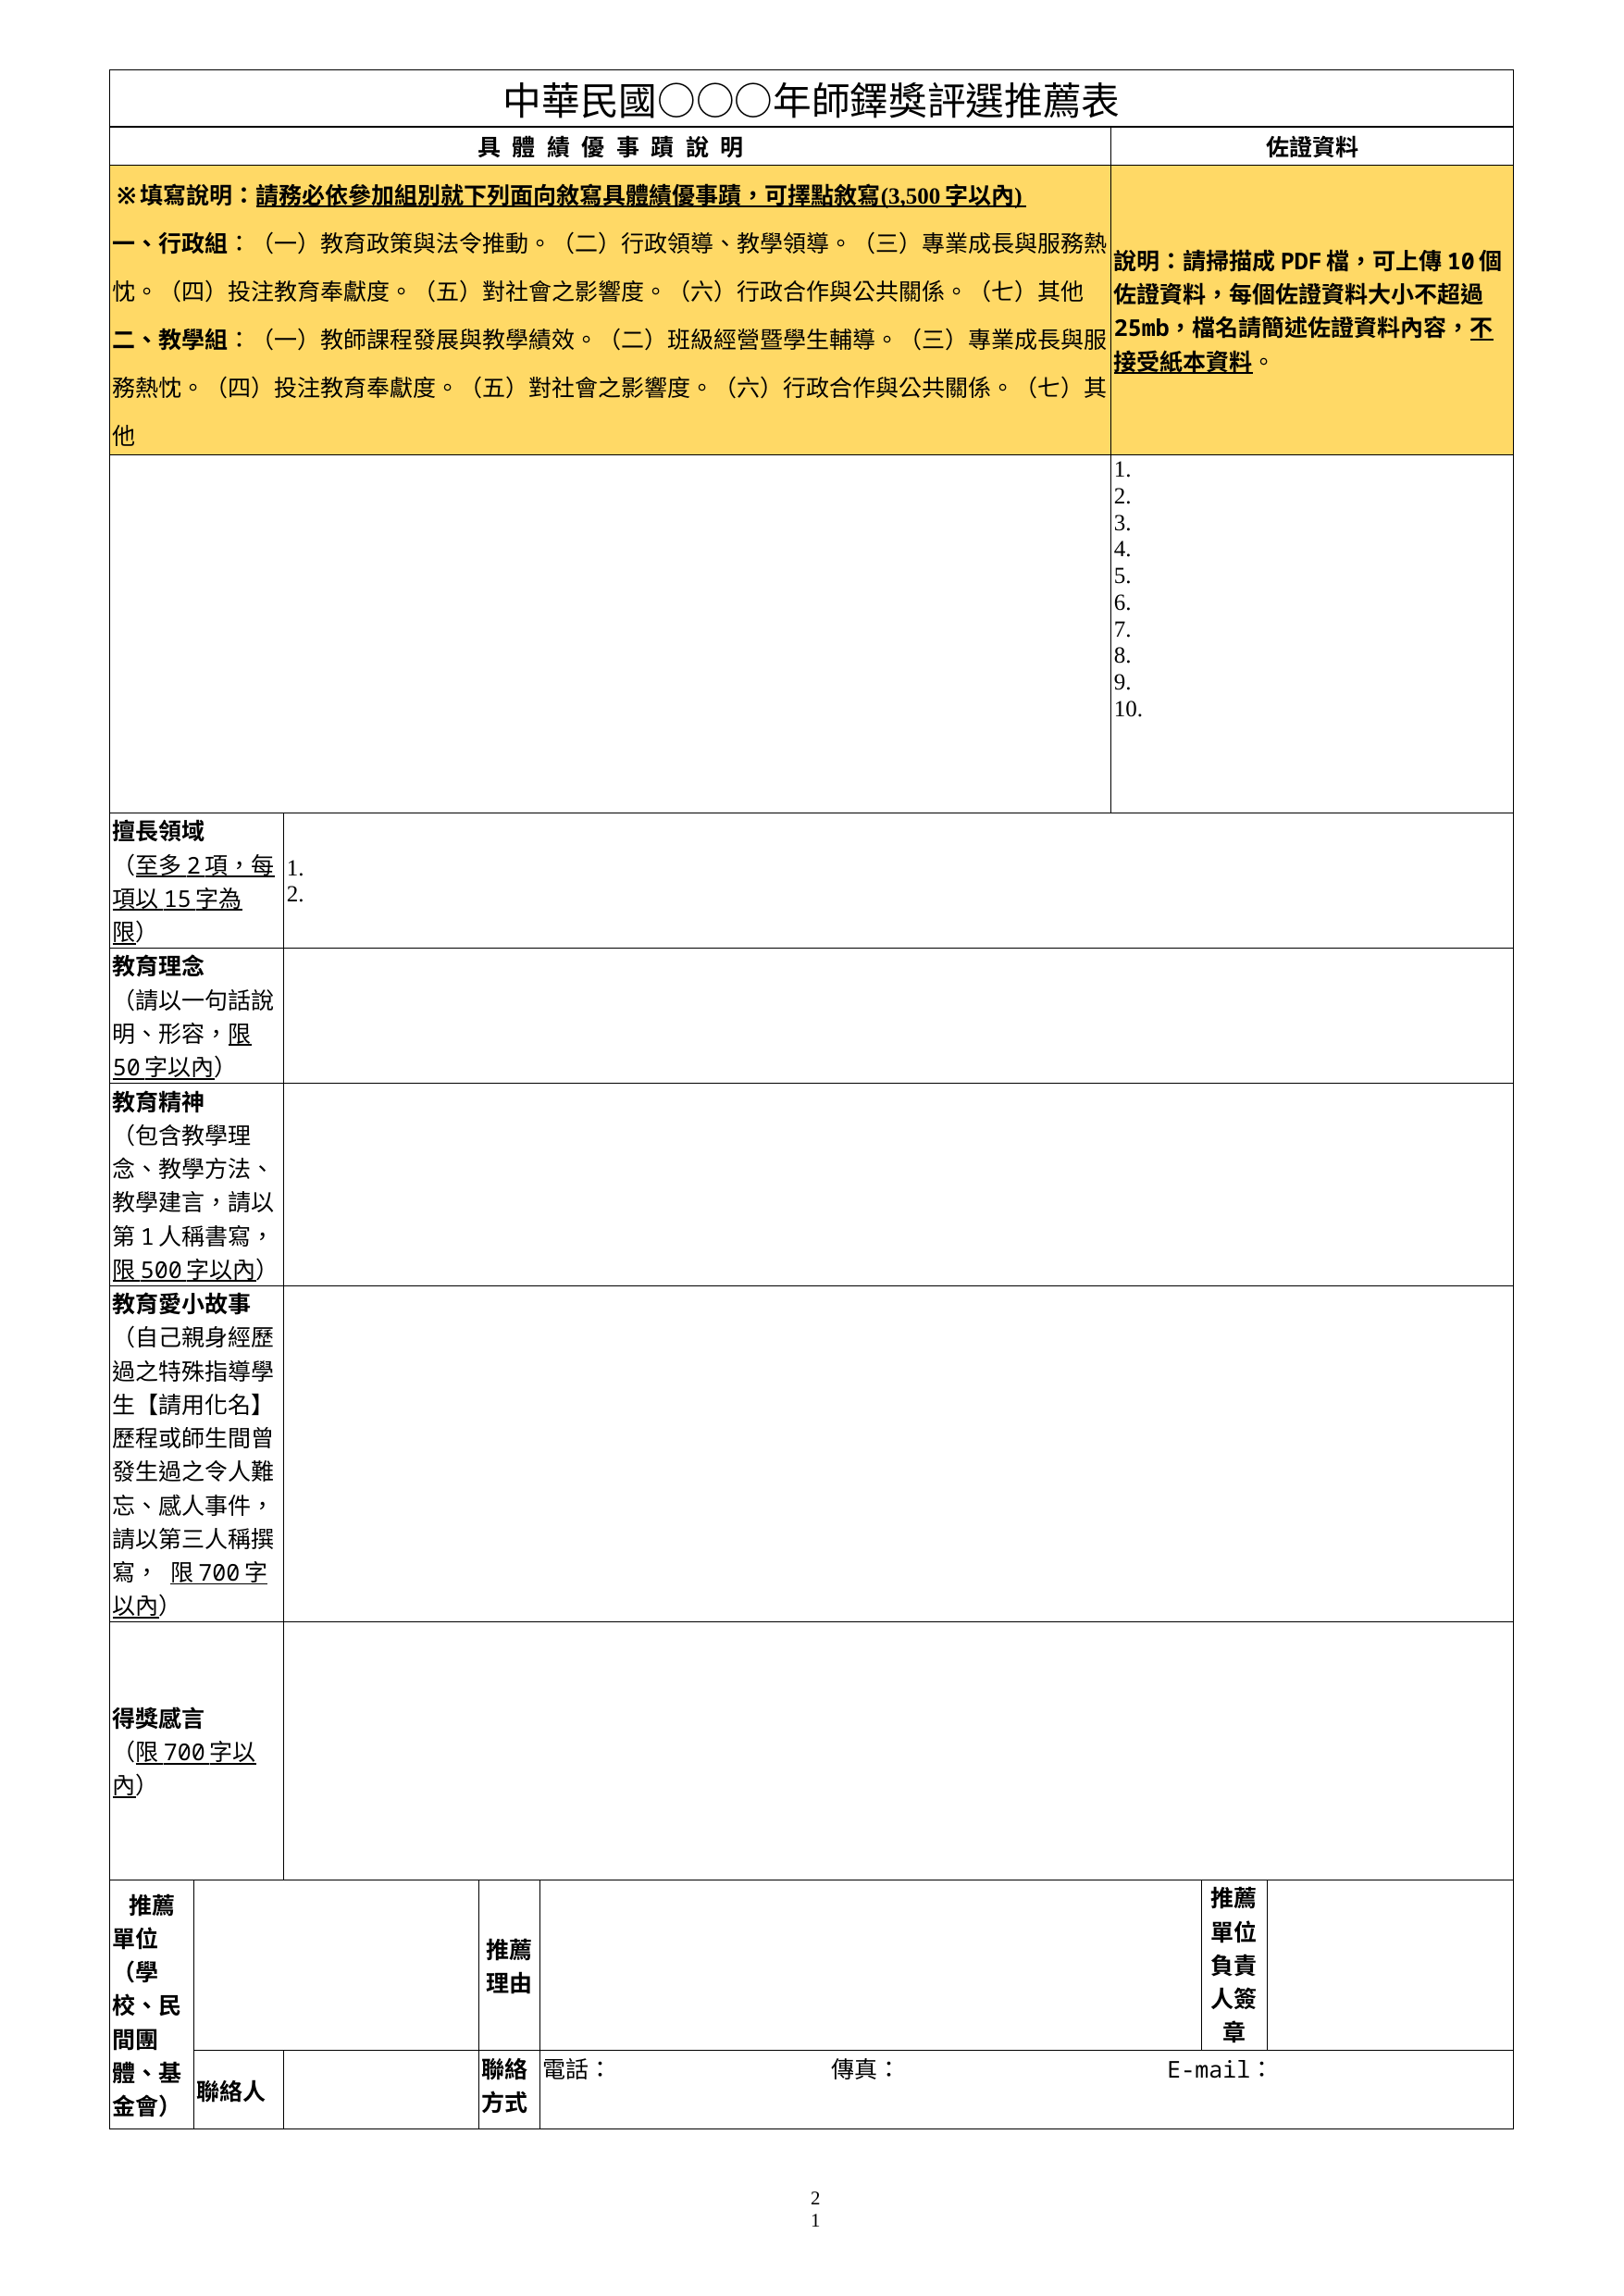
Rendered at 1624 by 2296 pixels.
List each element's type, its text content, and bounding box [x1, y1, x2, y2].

table_cell [284, 1286, 1513, 1621]
table_cell 佐證資料 [1111, 128, 1513, 165]
table_cell 推薦單位負責人簽章 [1202, 1880, 1267, 2050]
table_cell 教育愛小故事 （自己親身經歷過之特殊指導學生【請用化名】歷程或師生間曾發生過之令人難忘、感人事件，請以第三人稱撰寫， 限700字以內） [110, 1286, 283, 1621]
table_cell 1. 2. 3. 4. 5. 6. 7. 8. 9. 10. [1111, 455, 1513, 813]
table_cell [1268, 1880, 1513, 2050]
table_cell [110, 455, 1110, 813]
table_cell 教育精神 （包含教學理念、教學方法、教學建言，請以第1人稱書寫，限500字以內） [110, 1084, 283, 1285]
table_header 中華民國○○○年師鐸獎評選推薦表 [110, 70, 1513, 126]
table_cell [284, 2051, 478, 2128]
table_cell 聯絡人 [194, 2051, 283, 2128]
table_cell [284, 949, 1513, 1083]
table_cell 得獎感言 （限700字以內） [110, 1622, 283, 1880]
table_cell 電話： 傳真： E-mail： [540, 2051, 1513, 2128]
table_cell 教育理念 （請以一句話說明、形容，限50字以內） [110, 949, 283, 1083]
table_cell [284, 1622, 1513, 1880]
table_cell 聯絡 方式 [479, 2051, 539, 2128]
table_cell [284, 1084, 1513, 1285]
table_cell 1. 2. [284, 813, 1513, 948]
table_cell [540, 1880, 1201, 2050]
table_cell ※填寫說明：請務必依參加組別就下列面向敘寫具體績優事蹟，可擇點敘寫(3,500字以內) 一、行政組：（一）教育政策與法令推動。（二）行政領導、教學領導。（三）專業成長與服務熱忱。（四）投注教育奉獻度。（五）對社會之影響度。（六）行政合作與公共關係。（七）其他 二、教學組：（一）教師課程發展與教學績效。（二）班級經營暨學生輔導。（三）專業成長與服務熱忱。（四）投注教育奉獻度。（五）對社會之影響度。（六）行政合作與公共關係。（七）其他 [110, 166, 1110, 454]
table_cell 擅長領域 （至多2項，每項以15字為限） [110, 813, 283, 948]
table_cell 推薦理由 [479, 1880, 539, 2050]
table_cell 說明：請掃描成PDF檔，可上傳10個佐證資料，每個佐證資料大小不超過25mb，檔名請簡述佐證資料內容，不接受紙本資料。 [1111, 166, 1513, 454]
table_cell 具 體 績 優 事 蹟 說 明 [110, 128, 1110, 165]
table_cell 推薦 單位（學校、民間團體、基金會） [110, 1880, 193, 2128]
table_cell [194, 1880, 478, 2050]
